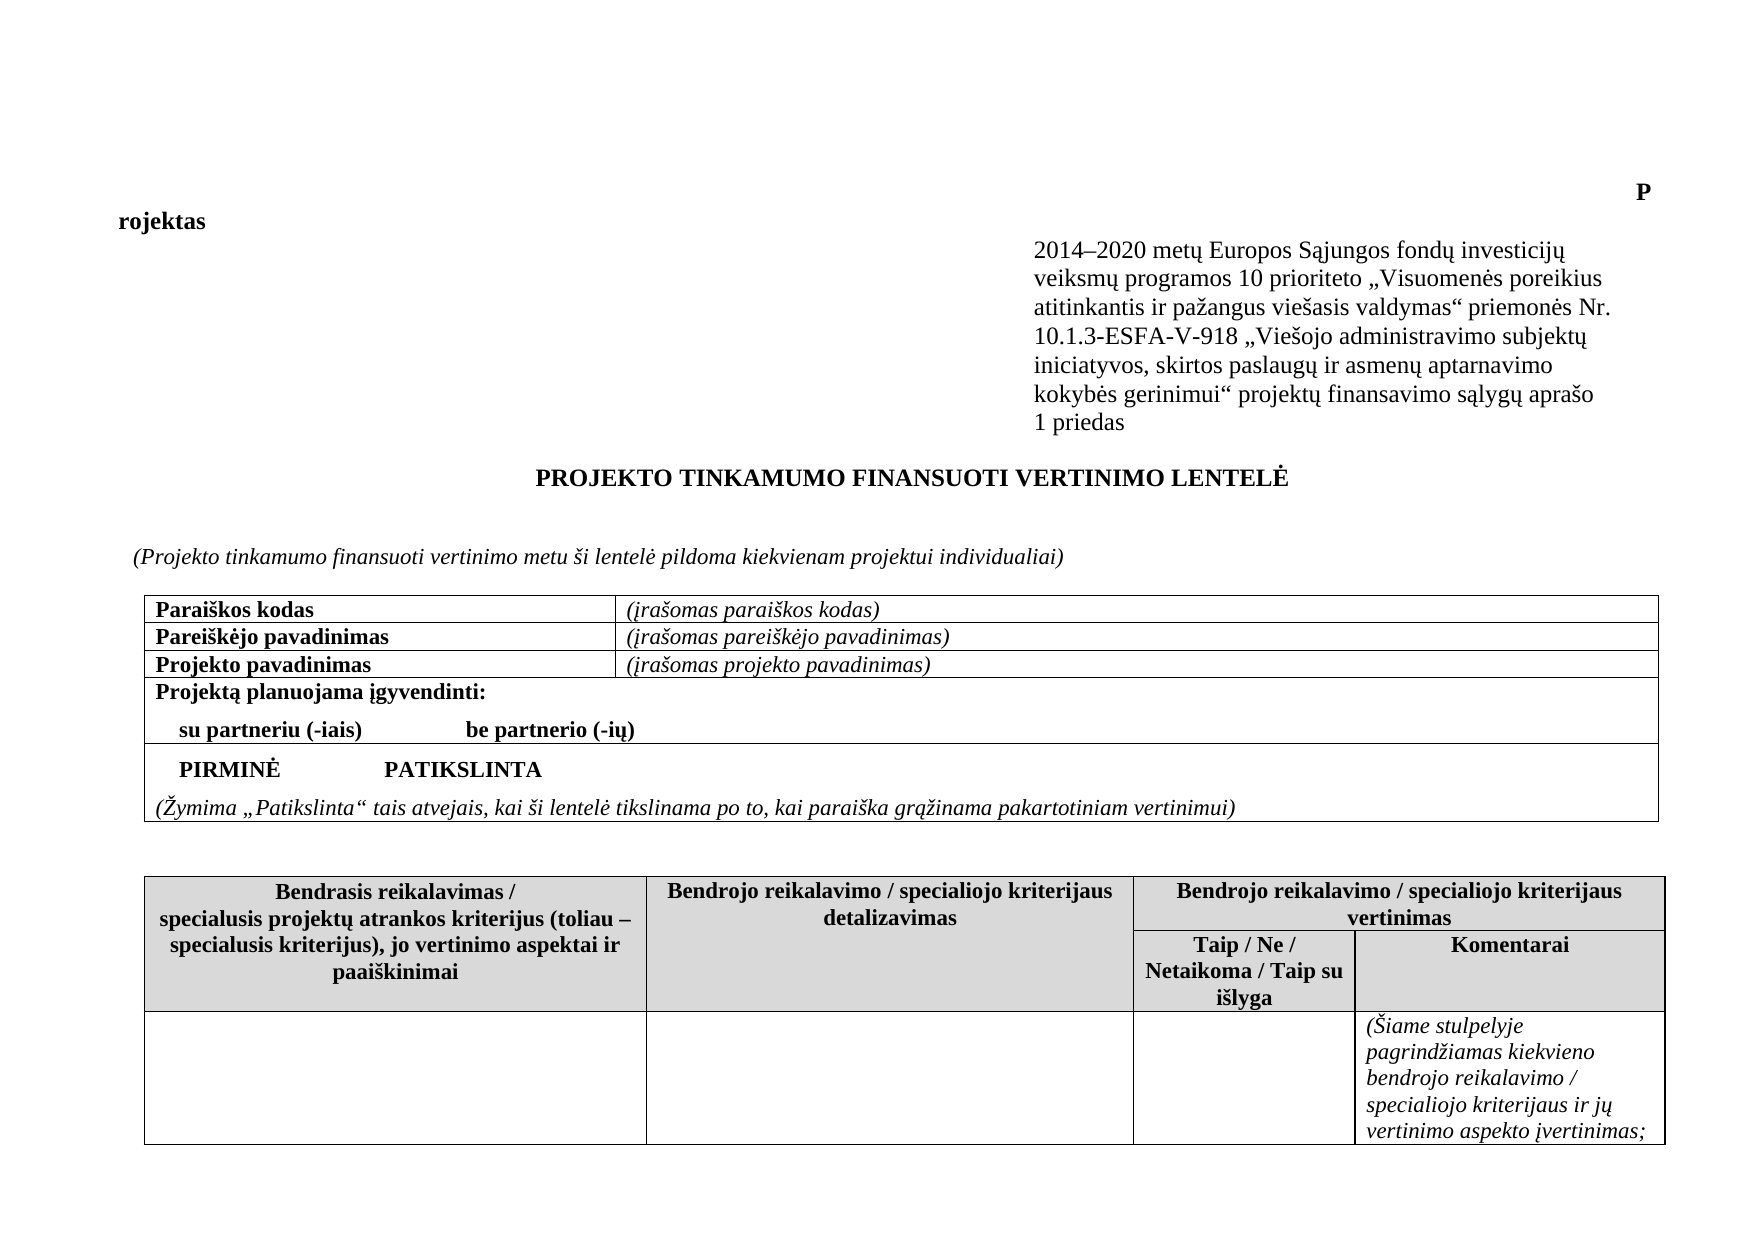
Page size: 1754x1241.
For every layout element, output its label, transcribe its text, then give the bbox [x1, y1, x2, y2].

table_cell  PIRMINĖ PATIKSLINTA (Žymima „Patikslinta“ tais atvejais, kai ši lentelė tikslinama po to, kai paraiška grąžinama pakartotiniam vertinimui) [145, 744, 1658, 821]
table_header Paraiškos kodas [145, 596, 615, 622]
table_cell Pareiškėjo pavadinimas [145, 623, 615, 650]
text veiksmų programos 10 prioriteto „Visuomenės poreikius [118, 263, 1636, 292]
table_header Bendrasis reikalavimas / specialusis projektų atrankos kriterijus (toliau – specialusis kriterijus), jo vertinimo aspektai ir paaiškinimai [145, 877, 646, 1011]
table_header (įrašomas paraiškos kodas) [616, 596, 1658, 622]
table_cell (Šiame stulpelyje pagrindžiamas kiekvieno bendrojo reikalavimo / specialiojo kriterijaus ir jų vertinimo aspekto įvertinimas; [1356, 1012, 1664, 1143]
table_cell [647, 1012, 1133, 1143]
text kokybės gerinimui“ projektų finansavimo sąlygų aprašo [118, 379, 1636, 407]
text iniciatyvos, skirtos paslaugų ir asmenų aptarnavimo [118, 350, 1636, 379]
table_cell Komentarai [1356, 931, 1664, 1011]
table_header Bendrojo reikalavimo / specialiojo kriterijaus vertinimas [1134, 877, 1664, 930]
table_cell Projekto pavadinimas [145, 651, 615, 677]
table_cell Taip / Ne / Netaikoma / Taip su išlyga [1134, 931, 1354, 1011]
text (Projekto tinkamumo finansuoti vertinimo metu ši lentelė pildoma kiekvienam projektui individualiai) [133, 543, 1636, 569]
table_cell (įrašomas projekto pavadinimas) [616, 651, 1658, 677]
text Projektas [118, 177, 1636, 235]
text atitinkantis ir pažangus viešasis valdymas“ priemonės Nr. 10.1.3-ESFA-V-918 „Viešojo administravimo subjektų [1034, 292, 1636, 350]
table_cell (įrašomas pareiškėjo pavadinimas) [616, 623, 1658, 650]
table_cell [1134, 1012, 1354, 1143]
text 1 priedas [118, 407, 1636, 436]
table_cell [145, 1012, 646, 1143]
table_header Bendrojo reikalavimo / specialiojo kriterijaus detalizavimas [647, 877, 1133, 1011]
text 2014–2020 metų Europos Sąjungos fondų investicijų [118, 235, 1636, 263]
table_cell Projektą planuojama įgyvendinti:  su partneriu (-iais)  be partnerio (-ių) [145, 678, 1658, 743]
text PROJEKTO TINKAMUMO FINANSUOTI VERTINIMO LENTELĖ [118, 463, 1636, 491]
